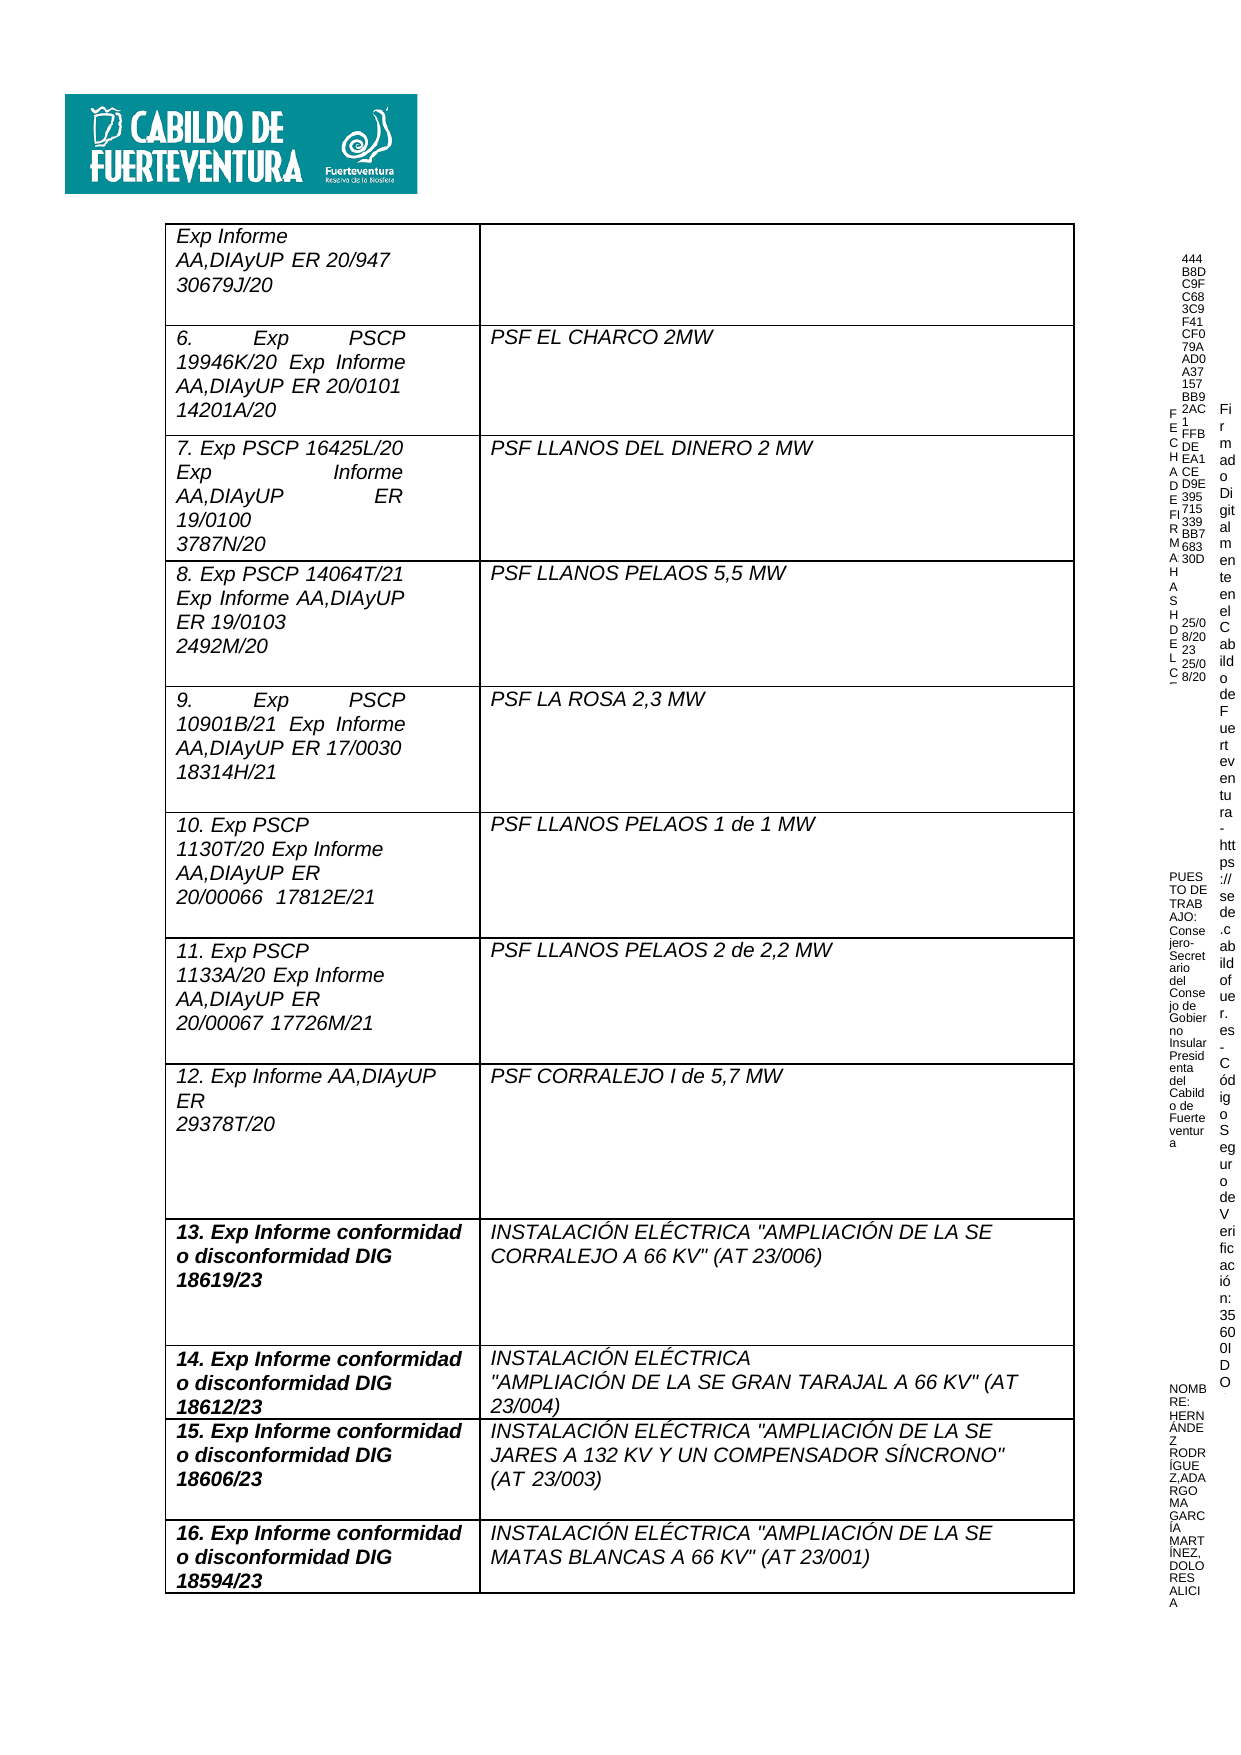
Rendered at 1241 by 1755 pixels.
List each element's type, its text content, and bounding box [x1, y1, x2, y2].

table_cell PSF LLANOS DEL DINERO 2 MW [481, 436, 1073, 560]
table_cell 13. Exp Informe conformidad o disconformidad DIG 18619/23 [166, 1220, 479, 1345]
table_cell 15. Exp Informe conformidad o disconformidad DIG 18606/23 [166, 1420, 479, 1519]
table_cell PSF LA ROSA 2,3 MW [481, 687, 1073, 812]
text 444B8DC9FC683C9F41CF079AAD0A37157BB92AC1 FFBDEEA1CED9E395715339BB768330D3CC2EDAE0 [1182, 253, 1207, 564]
table_cell PSF CORRALEJO I de 5,7 MW [481, 1065, 1073, 1218]
table_cell 7. Exp PSCP 16425L/20 Exp Informe AA,DIAyUP ER 19/0100 3787N/20 [166, 436, 479, 560]
table_cell 8. Exp PSCP 14064T/21 Exp Informe AA,DIAyUP ER 19/0103 2492M/20 [166, 562, 479, 686]
text NOMBRE: [1169, 1382, 1209, 1409]
table_header Exp Informe AA,DIAyUP ER 20/947 30679J/20 [166, 225, 479, 324]
table_cell 9. Exp PSCP 10901B/21 Exp Informe AA,DIAyUP ER 17/0030 18314H/21 [166, 687, 479, 812]
table_cell INSTALACIÓN ELÉCTRICA "AMPLIACIÓN DE LA SE GRAN TARAJAL A 66 KV" (AT 23/004) [481, 1346, 1073, 1418]
table_cell 10. Exp PSCP 1130T/20 Exp Informe AA,DIAyUP ER 20/00066 17812E/21 [166, 813, 479, 937]
text PUESTO DE TRABAJO: [1169, 871, 1209, 924]
table_cell PSF LLANOS PELAOS 2 de 2,2 MW [481, 939, 1073, 1063]
table_cell INSTALACIÓN ELÉCTRICA "AMPLIACIÓN DE LA SE CORRALEJO A 66 KV" (AT 23/006) [481, 1220, 1073, 1345]
text 25/08/2023 [1182, 657, 1209, 683]
table_cell 6. Exp PSCP 19946K/20 Exp Informe AA,DIAyUP ER 20/0101 14201A/20 [166, 326, 479, 434]
text FECHA DE FIRMA: HASH DEL CERTIFICADO: [1169, 407, 1184, 683]
table_cell 11. Exp PSCP 1133A/20 Exp Informe AA,DIAyUP ER 20/00067 17726M/21 [166, 939, 479, 1063]
table_cell PSF EL CHARCO 2MW [481, 326, 1073, 434]
table_cell INSTALACIÓN ELÉCTRICA "AMPLIACIÓN DE LA SE JARES A 132 KV Y UN COMPENSADOR SÍNCRONO" (AT 23/003) [481, 1420, 1073, 1519]
text Consejero-Secretario del Consejo de Gobierno Insular Presidenta del Cabildo de Fuerteventura [1169, 925, 1207, 1150]
table_cell 12. Exp Informe AA,DIAyUP ER 29378T/20 [166, 1065, 479, 1218]
table_cell PSF LLANOS PELAOS 1 de 1 MW [481, 813, 1073, 937]
table_cell 16. Exp Informe conformidad o disconformidad DIG 18594/23 [166, 1521, 479, 1592]
text HERNÁNDEZ RODRÍGUEZ,ADARGOMA GARCÍA MARTÍNEZ, DOLORES ALICIA [1169, 1410, 1207, 1610]
text 25/08/2023 [1182, 617, 1209, 657]
table_cell PSF LLANOS PELAOS 5,5 MW [481, 562, 1073, 686]
table_cell 14. Exp Informe conformidad o disconformidad DIG 18612/23 [166, 1346, 479, 1418]
table_header [481, 225, 1073, 324]
text Firmado Digitalmente en el Cabildo de Fuerteventura - https://sede.cabildofuer.es - Código Seguro de Verificación: 35600IDOC26DF20CFE490E4A4D97 [1219, 401, 1236, 1394]
table_cell INSTALACIÓN ELÉCTRICA "AMPLIACIÓN DE LA SE MATAS BLANCAS A 66 KV" (AT 23/001) [481, 1521, 1073, 1592]
